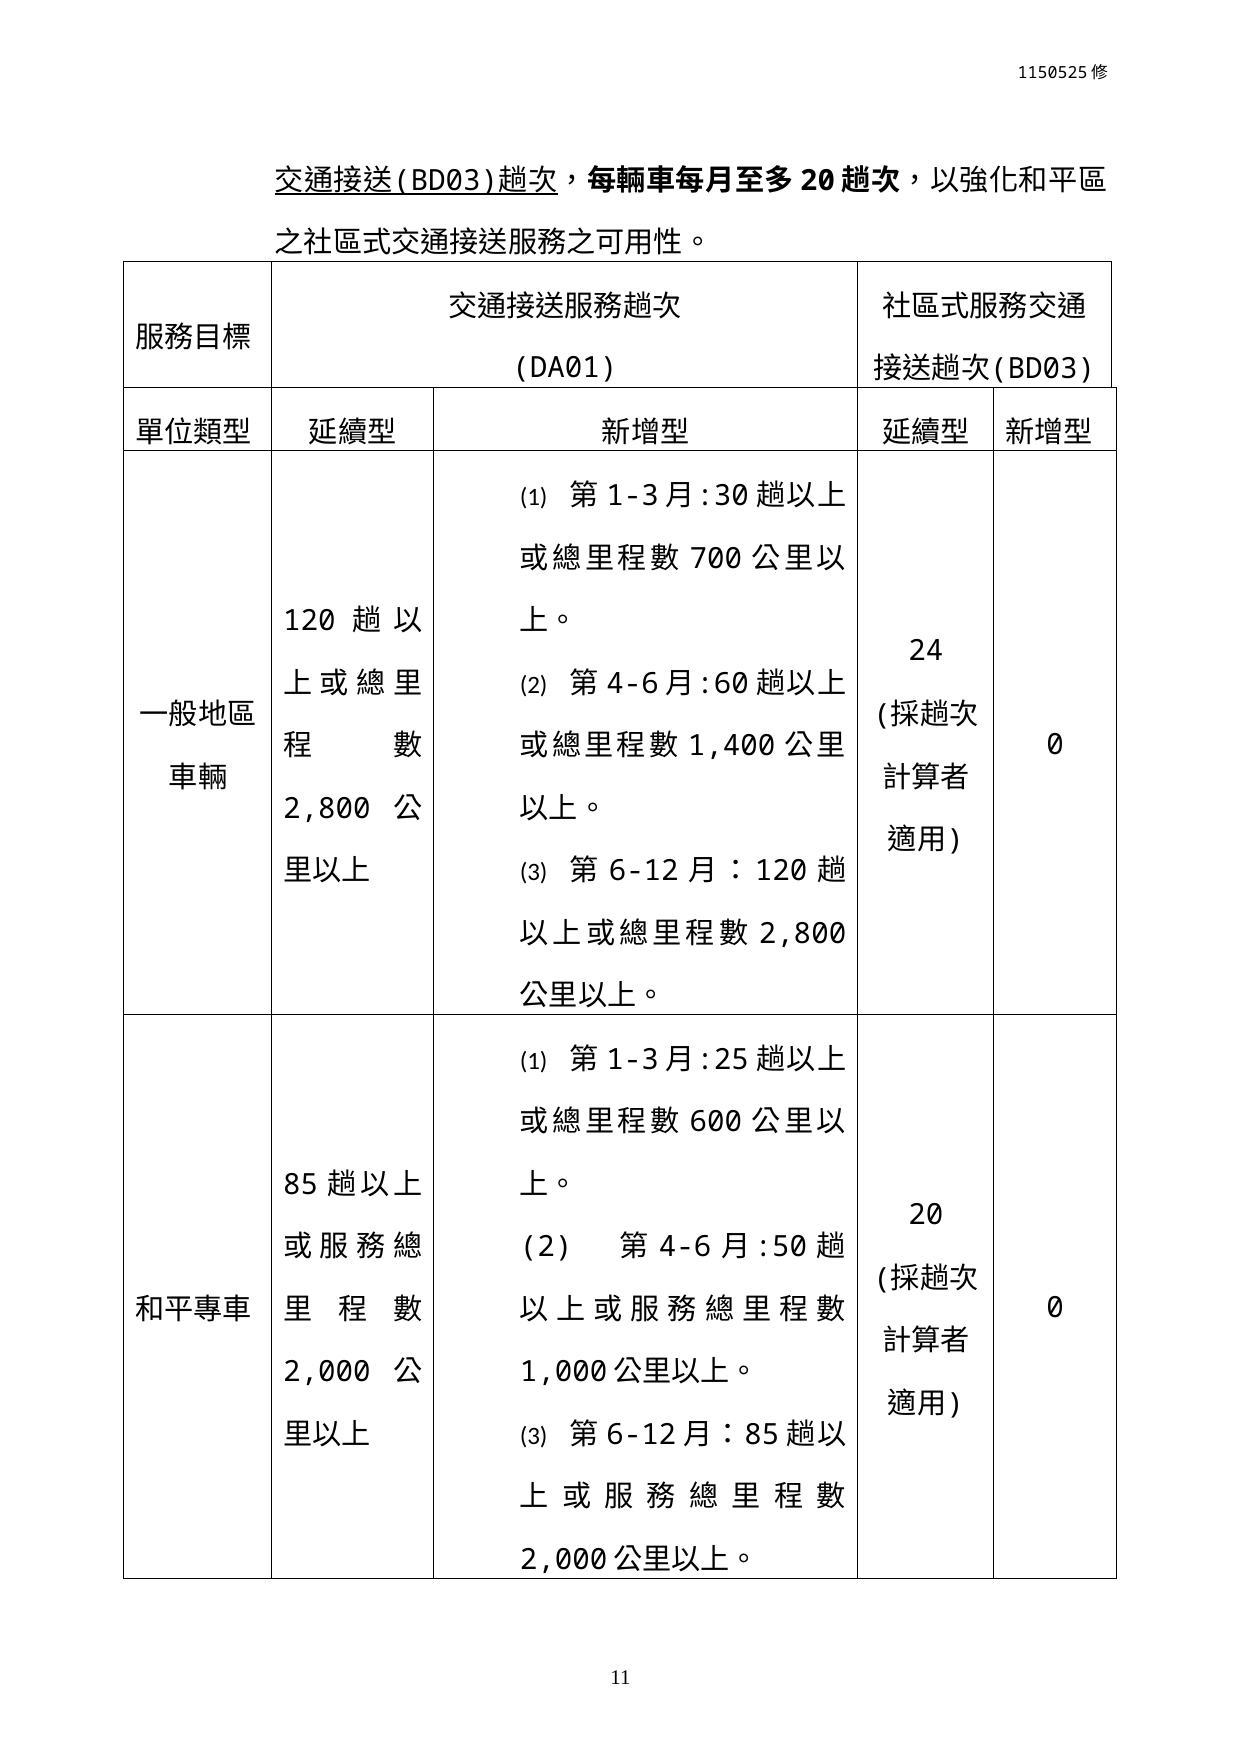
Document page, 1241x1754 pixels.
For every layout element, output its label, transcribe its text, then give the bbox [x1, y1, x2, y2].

table_cell 和平專車 [124, 1015, 271, 1577]
table_cell 延續型 [858, 388, 993, 450]
table_cell 20 (採趟次計算者適用) [858, 1015, 993, 1577]
table_header 社區式服務交通接送趟次(BD03) [858, 262, 1111, 387]
table_cell 120趟以上或總里程數2,800公里以上 [272, 451, 433, 1014]
table_cell 新增型 [434, 388, 857, 450]
table_cell 第1-3月:25趟以上或總里程數600公里以上。 第4-6月:50趟以上或服務總里程數1,000公里以上。 第6-12月：85趟以上或服務總里程數2,000公里以上。 [434, 1015, 857, 1577]
table_cell 一般地區車輛 [124, 451, 271, 1014]
table_cell 24 (採趟次計算者適用) [858, 451, 993, 1014]
table_cell 第1-3月:30趟以上或總里程數700公里以上。 第4-6月:60趟以上或總里程數1,400公里以上。 第6-12月：120趟以上或總里程數2,800公里以上。 [434, 451, 857, 1014]
table_cell 延續型 [272, 388, 433, 450]
table_header 交通接送服務趟次 (DA01) [272, 262, 857, 387]
table_cell 85趟以上或服務總里程數2,000公里以上 [272, 1015, 433, 1577]
table_cell 單位類型 [124, 388, 271, 450]
table_cell 0 [994, 1015, 1116, 1577]
table_header 服務目標 [124, 262, 271, 387]
table_cell 新增型 [994, 388, 1116, 450]
table_cell 0 [994, 451, 1116, 1014]
table_header [1112, 261, 1116, 387]
text 交通接送(BD03)趟次，每輛車每月至多20趟次，以強化和平區之社區式交通接送服務之可用性。 [245, 136, 1107, 261]
